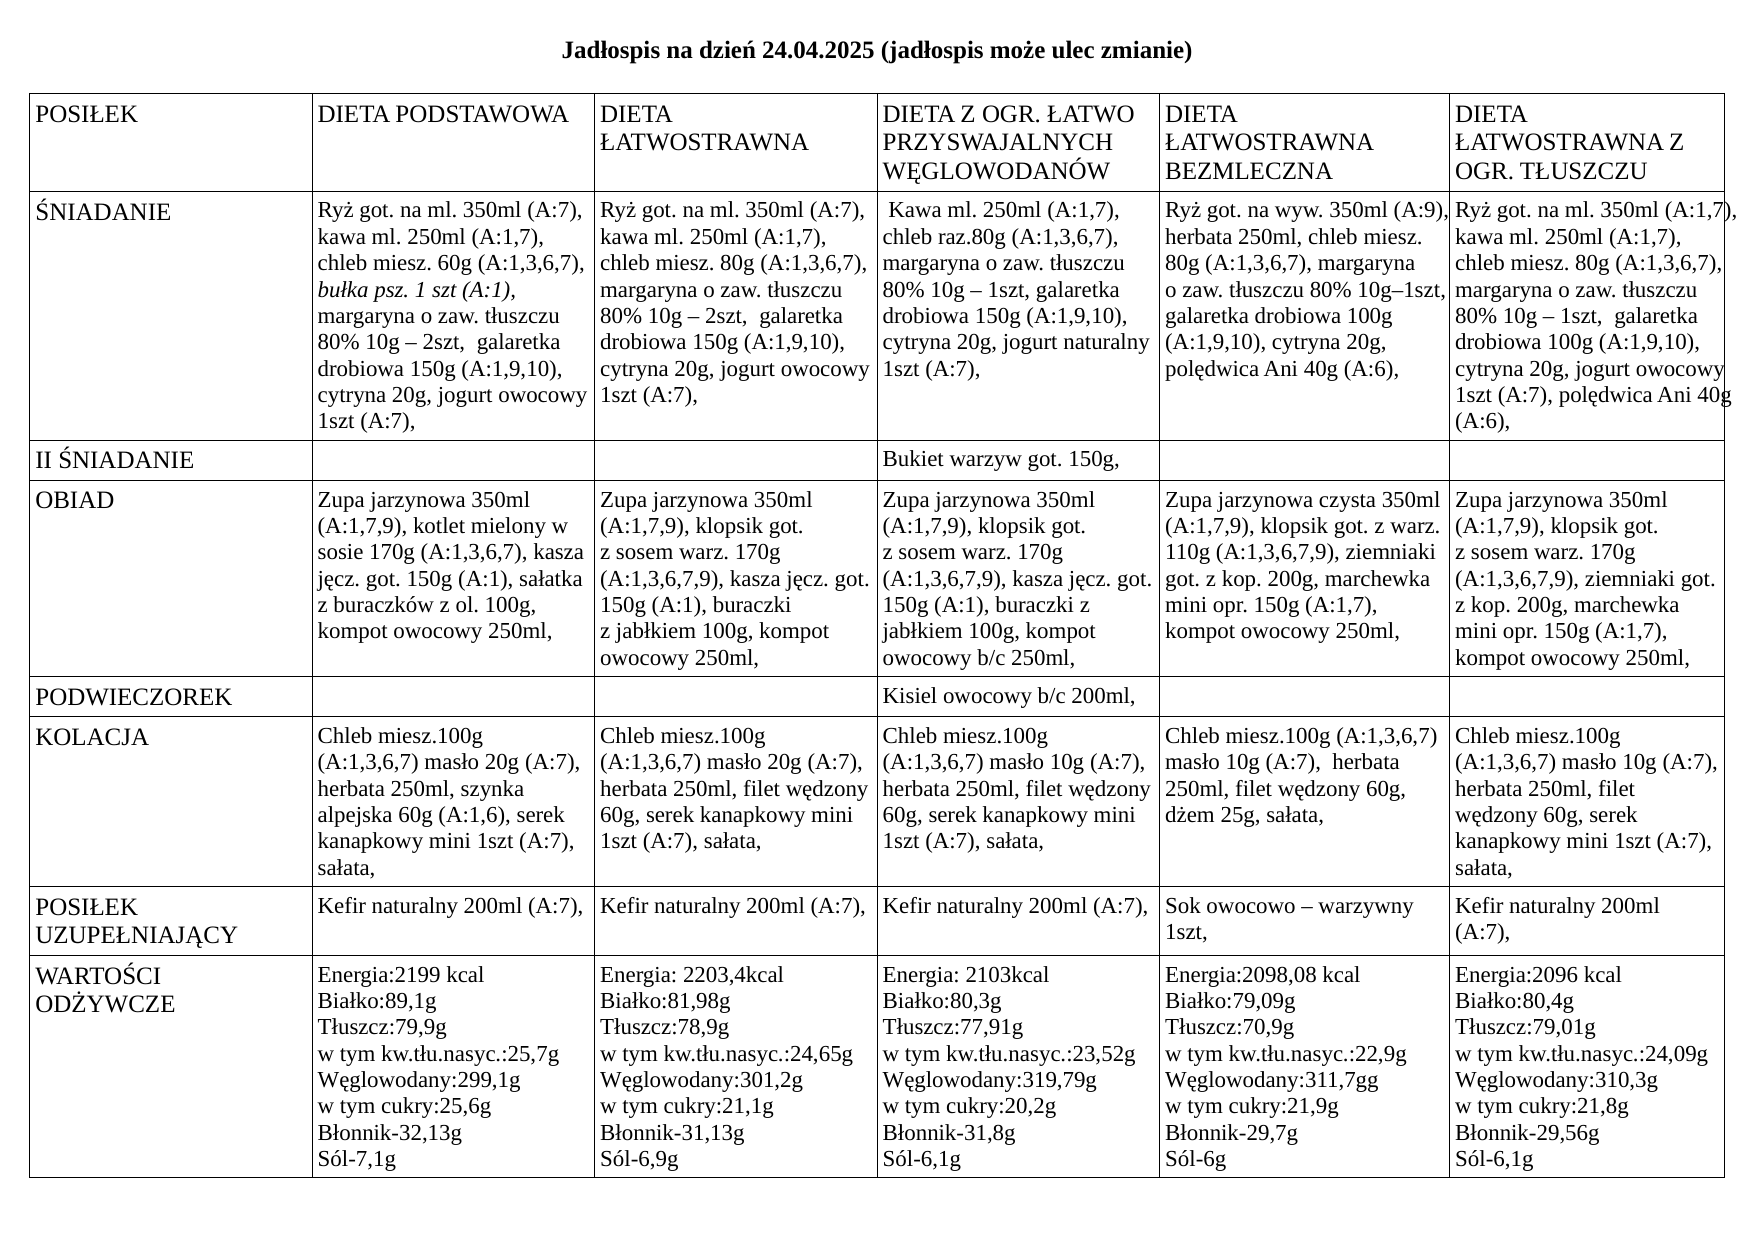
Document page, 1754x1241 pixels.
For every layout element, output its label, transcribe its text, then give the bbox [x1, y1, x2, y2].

table_cell [1450, 441, 1724, 480]
table_cell Kefir naturalny 200ml (A:7), [1450, 887, 1724, 955]
table_cell Chleb miesz.100g (A:1,3,6,7) masło 10g (A:7), herbata 250ml, filet wędzony 60g, serek kanapkowy mini 1szt (A:7), sałata, [878, 717, 1159, 886]
table_cell Zupa jarzynowa 350ml (A:1,7,9), klopsik got. z sosem warz. 170g (A:1,3,6,7,9), ziemniaki got. z kop. 200g, marchewka mini opr. 150g (A:1,7), kompot owocowy 250ml, [1450, 481, 1724, 676]
table_cell Zupa jarzynowa 350ml (A:1,7,9), klopsik got. z sosem warz. 170g (A:1,3,6,7,9), kasza jęcz. got. 150g (A:1), buraczki z jabłkiem 100g, kompot owocowy 250ml, [595, 481, 877, 676]
table_cell [595, 441, 877, 480]
table_cell WARTOŚCI ODŻYWCZE [30, 956, 312, 1177]
table_cell Energia: 2103kcal Białko:80,3g Tłuszcz:77,91g w tym kw.tłu.nasyc.:23,52g Węglowodany:319,79g w tym cukry:20,2g Błonnik-31,8g Sól-6,1g [878, 956, 1159, 1177]
text Jadłospis na dzień 24.04.2025 (jadłospis może ulec zmianie) [29, 35, 1724, 64]
table_cell [1160, 441, 1449, 480]
table_cell Ryż got. na ml. 350ml (A:7), kawa ml. 250ml (A:1,7), chleb miesz. 60g (A:1,3,6,7), bułka psz. 1 szt (A:1), margaryna o zaw. tłuszczu 80% 10g – 2szt, galaretka drobiowa 150g (A:1,9,10), cytryna 20g, jogurt owocowy 1szt (A:7), [313, 192, 594, 439]
table_cell Kefir naturalny 200ml (A:7), [313, 887, 594, 955]
table_cell II ŚNIADANIE [30, 441, 312, 480]
table_cell Bukiet warzyw got. 150g, [878, 441, 1159, 480]
table_cell Zupa jarzynowa 350ml (A:1,7,9), klopsik got. z sosem warz. 170g (A:1,3,6,7,9), kasza jęcz. got. 150g (A:1), buraczki z jabłkiem 100g, kompot owocowy b/c 250ml, [878, 481, 1159, 676]
table_cell Energia: 2203,4kcal Białko:81,98g Tłuszcz:78,9g w tym kw.tłu.nasyc.:24,65g Węglowodany:301,2g w tym cukry:21,1g Błonnik-31,13g Sól-6,9g [595, 956, 877, 1177]
table_cell Kefir naturalny 200ml (A:7), [595, 887, 877, 955]
table_cell Chleb miesz.100g (A:1,3,6,7) masło 10g (A:7), herbata 250ml, filet wędzony 60g, dżem 25g, sałata, [1160, 717, 1449, 886]
table_cell Zupa jarzynowa 350ml (A:1,7,9), kotlet mielony w sosie 170g (A:1,3,6,7), kasza jęcz. got. 150g (A:1), sałatka z buraczków z ol. 100g, kompot owocowy 250ml, [313, 481, 594, 676]
table_header DIETA Z OGR. ŁATWO PRZYSWAJALNYCH WĘGLOWODANÓW [878, 94, 1159, 191]
table_cell KOLACJA [30, 717, 312, 886]
table_cell Sok owocowo – warzywny 1szt, [1160, 887, 1449, 955]
table_cell Chleb miesz.100g (A:1,3,6,7) masło 20g (A:7), herbata 250ml, szynka alpejska 60g (A:1,6), serek kanapkowy mini 1szt (A:7), sałata, [313, 717, 594, 886]
table_cell Energia:2098,08 kcal Białko:79,09g Tłuszcz:70,9g w tym kw.tłu.nasyc.:22,9g Węglowodany:311,7gg w tym cukry:21,9g Błonnik-29,7g Sól-6g [1160, 956, 1449, 1177]
table_cell Energia:2199 kcal Białko:89,1g Tłuszcz:79,9g w tym kw.tłu.nasyc.:25,7g Węglowodany:299,1g w tym cukry:25,6g Błonnik-32,13g Sól-7,1g [313, 956, 594, 1177]
table_cell [1160, 677, 1449, 716]
table_cell ŚNIADANIE [30, 192, 312, 439]
table_cell Ryż got. na ml. 350ml (A:7), kawa ml. 250ml (A:1,7), chleb miesz. 80g (A:1,3,6,7), margaryna o zaw. tłuszczu 80% 10g – 2szt, galaretka drobiowa 150g (A:1,9,10), cytryna 20g, jogurt owocowy 1szt (A:7), [595, 192, 877, 439]
table_cell Zupa jarzynowa czysta 350ml (A:1,7,9), klopsik got. z warz. 110g (A:1,3,6,7,9), ziemniaki got. z kop. 200g, marchewka mini opr. 150g (A:1,7), kompot owocowy 250ml, [1160, 481, 1449, 676]
table_cell Chleb miesz.100g (A:1,3,6,7) masło 20g (A:7), herbata 250ml, filet wędzony 60g, serek kanapkowy mini 1szt (A:7), sałata, [595, 717, 877, 886]
table_cell [595, 677, 877, 716]
table_cell Ryż got. na ml. 350ml (A:1,7), kawa ml. 250ml (A:1,7), chleb miesz. 80g (A:1,3,6,7), margaryna o zaw. tłuszczu 80% 10g – 1szt, galaretka drobiowa 100g (A:1,9,10), cytryna 20g, jogurt owocowy 1szt (A:7), polędwica Ani 40g (A:6), [1450, 192, 1724, 439]
table_header DIETA ŁATWOSTRAWNA BEZMLECZNA [1160, 94, 1449, 191]
table_cell [1450, 677, 1724, 716]
table_cell Energia:2096 kcal Białko:80,4g Tłuszcz:79,01g w tym kw.tłu.nasyc.:24,09g Węglowodany:310,3g w tym cukry:21,8g Błonnik-29,56g Sól-6,1g [1450, 956, 1724, 1177]
table_cell Kisiel owocowy b/c 200ml, [878, 677, 1159, 716]
table_cell POSIŁEK UZUPEŁNIAJĄCY [30, 887, 312, 955]
table_cell PODWIECZOREK [30, 677, 312, 716]
table_cell Kawa ml. 250ml (A:1,7), chleb raz.80g (A:1,3,6,7), margaryna o zaw. tłuszczu 80% 10g – 1szt, galaretka drobiowa 150g (A:1,9,10), cytryna 20g, jogurt naturalny 1szt (A:7), [878, 192, 1159, 439]
table_cell OBIAD [30, 481, 312, 676]
table_header DIETA ŁATWOSTRAWNA [595, 94, 877, 191]
table_header DIETA PODSTAWOWA [313, 94, 594, 191]
table_header DIETA ŁATWOSTRAWNA Z OGR. TŁUSZCZU [1450, 94, 1724, 191]
table_cell Kefir naturalny 200ml (A:7), [878, 887, 1159, 955]
table_cell Chleb miesz.100g (A:1,3,6,7) masło 10g (A:7), herbata 250ml, filet wędzony 60g, serek kanapkowy mini 1szt (A:7), sałata, [1450, 717, 1724, 886]
table_cell [313, 441, 594, 480]
table_cell [313, 677, 594, 716]
table_cell Ryż got. na wyw. 350ml (A:9), herbata 250ml, chleb miesz. 80g (A:1,3,6,7), margaryna o zaw. tłuszczu 80% 10g–1szt, galaretka drobiowa 100g (A:1,9,10), cytryna 20g, polędwica Ani 40g (A:6), [1160, 192, 1449, 439]
table_header POSIŁEK [30, 94, 312, 191]
